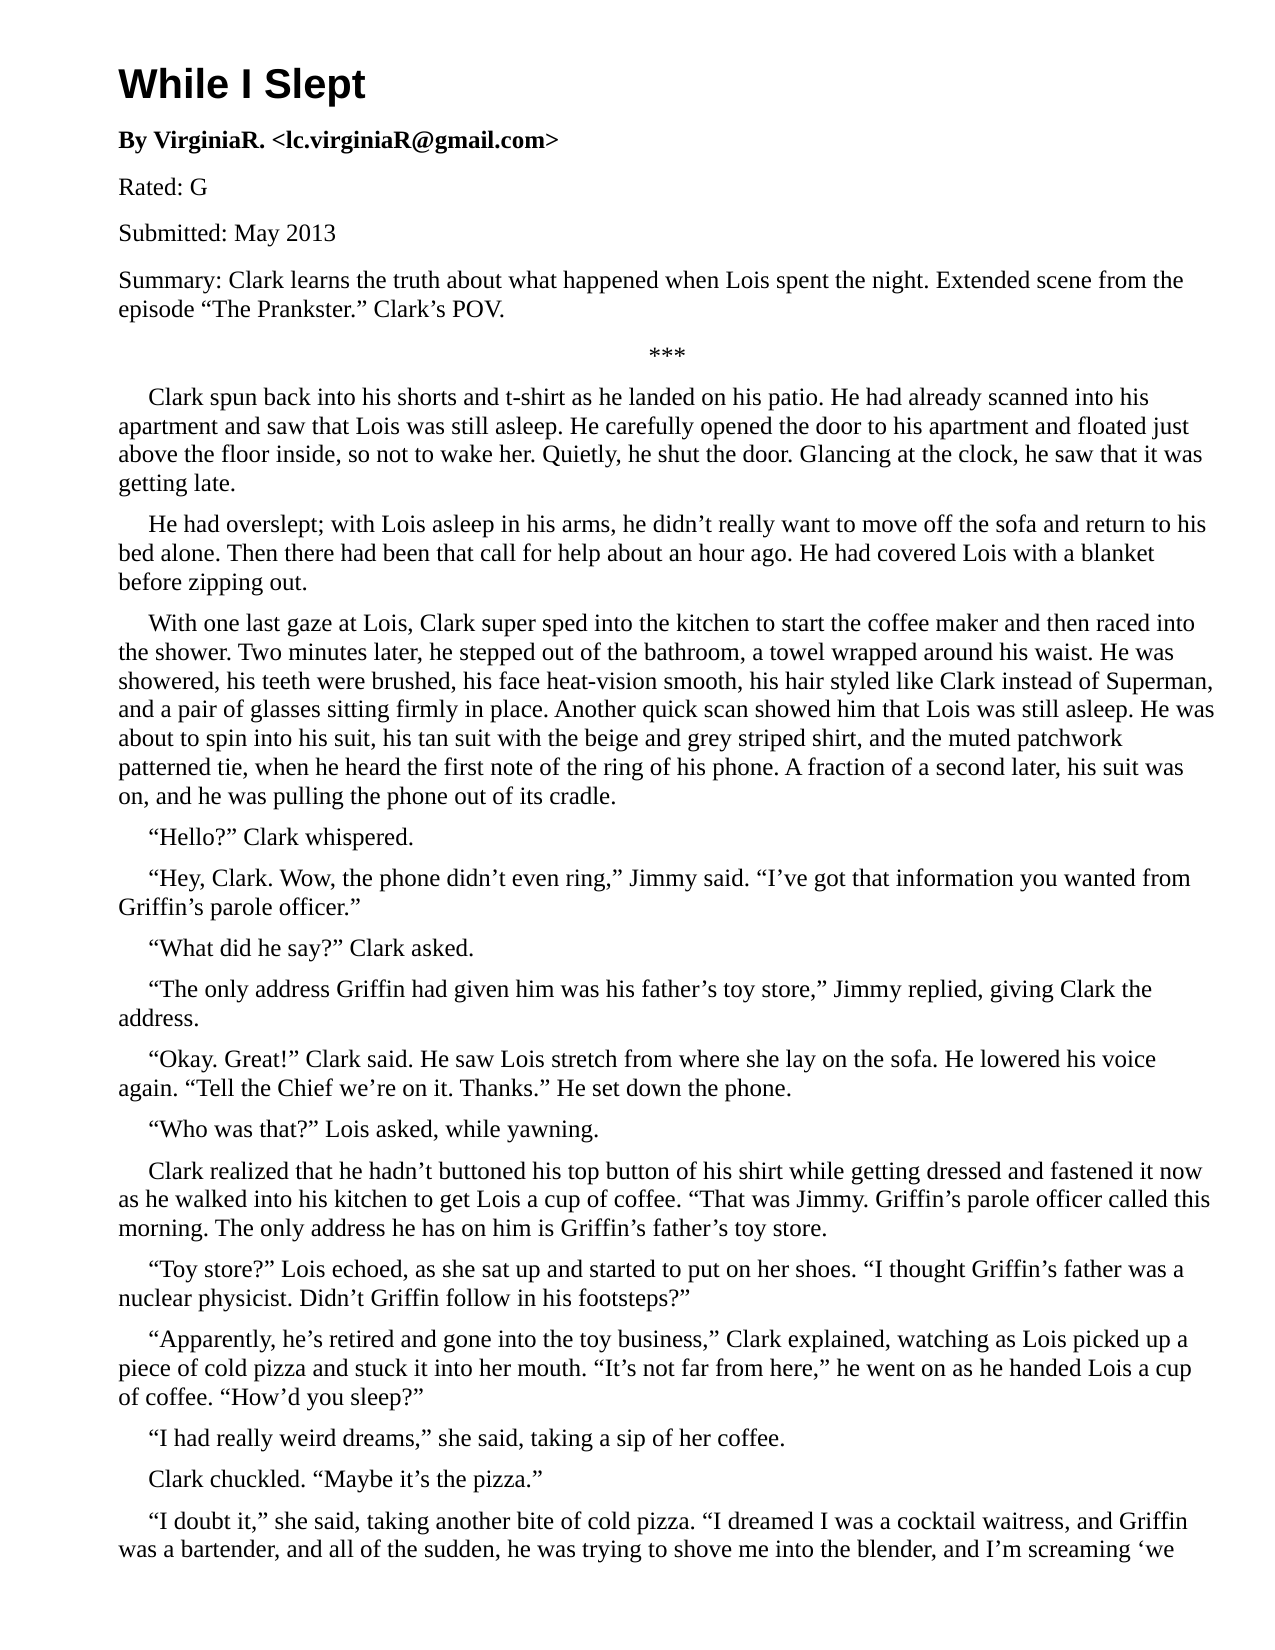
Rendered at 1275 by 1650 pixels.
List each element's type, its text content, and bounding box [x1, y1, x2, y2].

text Clark spun back into his shorts and t-shirt as he landed on his patio. He had already scanned into his apartment and saw that Lois was still asleep. He carefully opened the door to his apartment and floated just above the floor inside, so not to wake her. Quietly, he shut the door. Glancing at the clock, he saw that it was getting late. [118, 382, 1216, 497]
text Submitted: May 2013 [118, 218, 1216, 247]
text “The only address Griffin had given him was his father’s toy store,” Jimmy replied, giving Clark the address. [118, 974, 1216, 1032]
text “I doubt it,” she said, taking another bite of cold pizza. “I dreamed I was a cocktail waitress, and Griffin was a bartender, and all of the sudden, he was trying to shove me into the blender, and I’m screaming ‘we [118, 1506, 1216, 1563]
text “Apparently, he’s retired and gone into the toy business,” Clark explained, watching as Lois picked up a piece of cold pizza and stuck it into her mouth. “It’s not far from here,” he went on as he handed Lois a cup of coffee. “How’d you sleep?” [118, 1324, 1216, 1411]
text Summary: Clark learns the truth about what happened when Lois spent the night. Extended scene from the episode “The Prankster.” Clark’s POV. [118, 265, 1216, 323]
text With one last gaze at Lois, Clark super sped into the kitchen to start the coffee maker and then raced into the shower. Two minutes later, he stepped out of the bathroom, a towel wrapped around his waist. He was showered, his teeth were brushed, his face heat-vision smooth, his hair styled like Clark instead of Superman, and a pair of glasses sitting firmly in place. Another quick scan showed him that Lois was still asleep. He was about to spin into his suit, his tan suit with the beige and grey striped shirt, and the muted patchwork patterned tie, when he heard the first note of the ring of his phone. A fraction of a second later, his suit was on, and he was pulling the phone out of its cradle. [118, 608, 1216, 809]
text He had overslept; with Lois asleep in his arms, he didn’t really want to move off the sofa and return to his bed alone. Then there had been that call for help about an hour ago. He had covered Lois with a blanket before zipping out. [118, 509, 1216, 596]
text “What did he say?” Clark asked. [118, 933, 1216, 962]
subtitle While I Slept [118, 59, 1216, 107]
text “Toy store?” Lois echoed, as she sat up and started to put on her shoes. “I thought Griffin’s father was a nuclear physicist. Didn’t Griffin follow in his footsteps?” [118, 1254, 1216, 1312]
text “Who was that?” Lois asked, while yawning. [118, 1114, 1216, 1143]
text Rated: G [118, 172, 1216, 201]
text Clark chuckled. “Maybe it’s the pizza.” [118, 1464, 1216, 1493]
text *** [118, 341, 1216, 369]
text “I had really weird dreams,” she said, taking a sip of her coffee. [118, 1423, 1216, 1452]
text “Hello?” Clark whispered. [118, 822, 1216, 851]
text “Okay. Great!” Clark said. He saw Lois stretch from where she lay on the sofa. He lowered his voice again. “Tell the Chief we’re on it. Thanks.” He set down the phone. [118, 1044, 1216, 1102]
text By VirginiaR. <lc.virginiaR@gmail.com> [118, 125, 1216, 154]
text Clark realized that he hadn’t buttoned his top button of his shirt while getting dressed and fastened it now as he walked into his kitchen to get Lois a cup of coffee. “That was Jimmy. Griffin’s parole officer called this morning. The only address he has on him is Griffin’s father’s toy store. [118, 1156, 1216, 1242]
text “Hey, Clark. Wow, the phone didn’t even ring,” Jimmy said. “I’ve got that information you wanted from Griffin’s parole officer.” [118, 863, 1216, 921]
